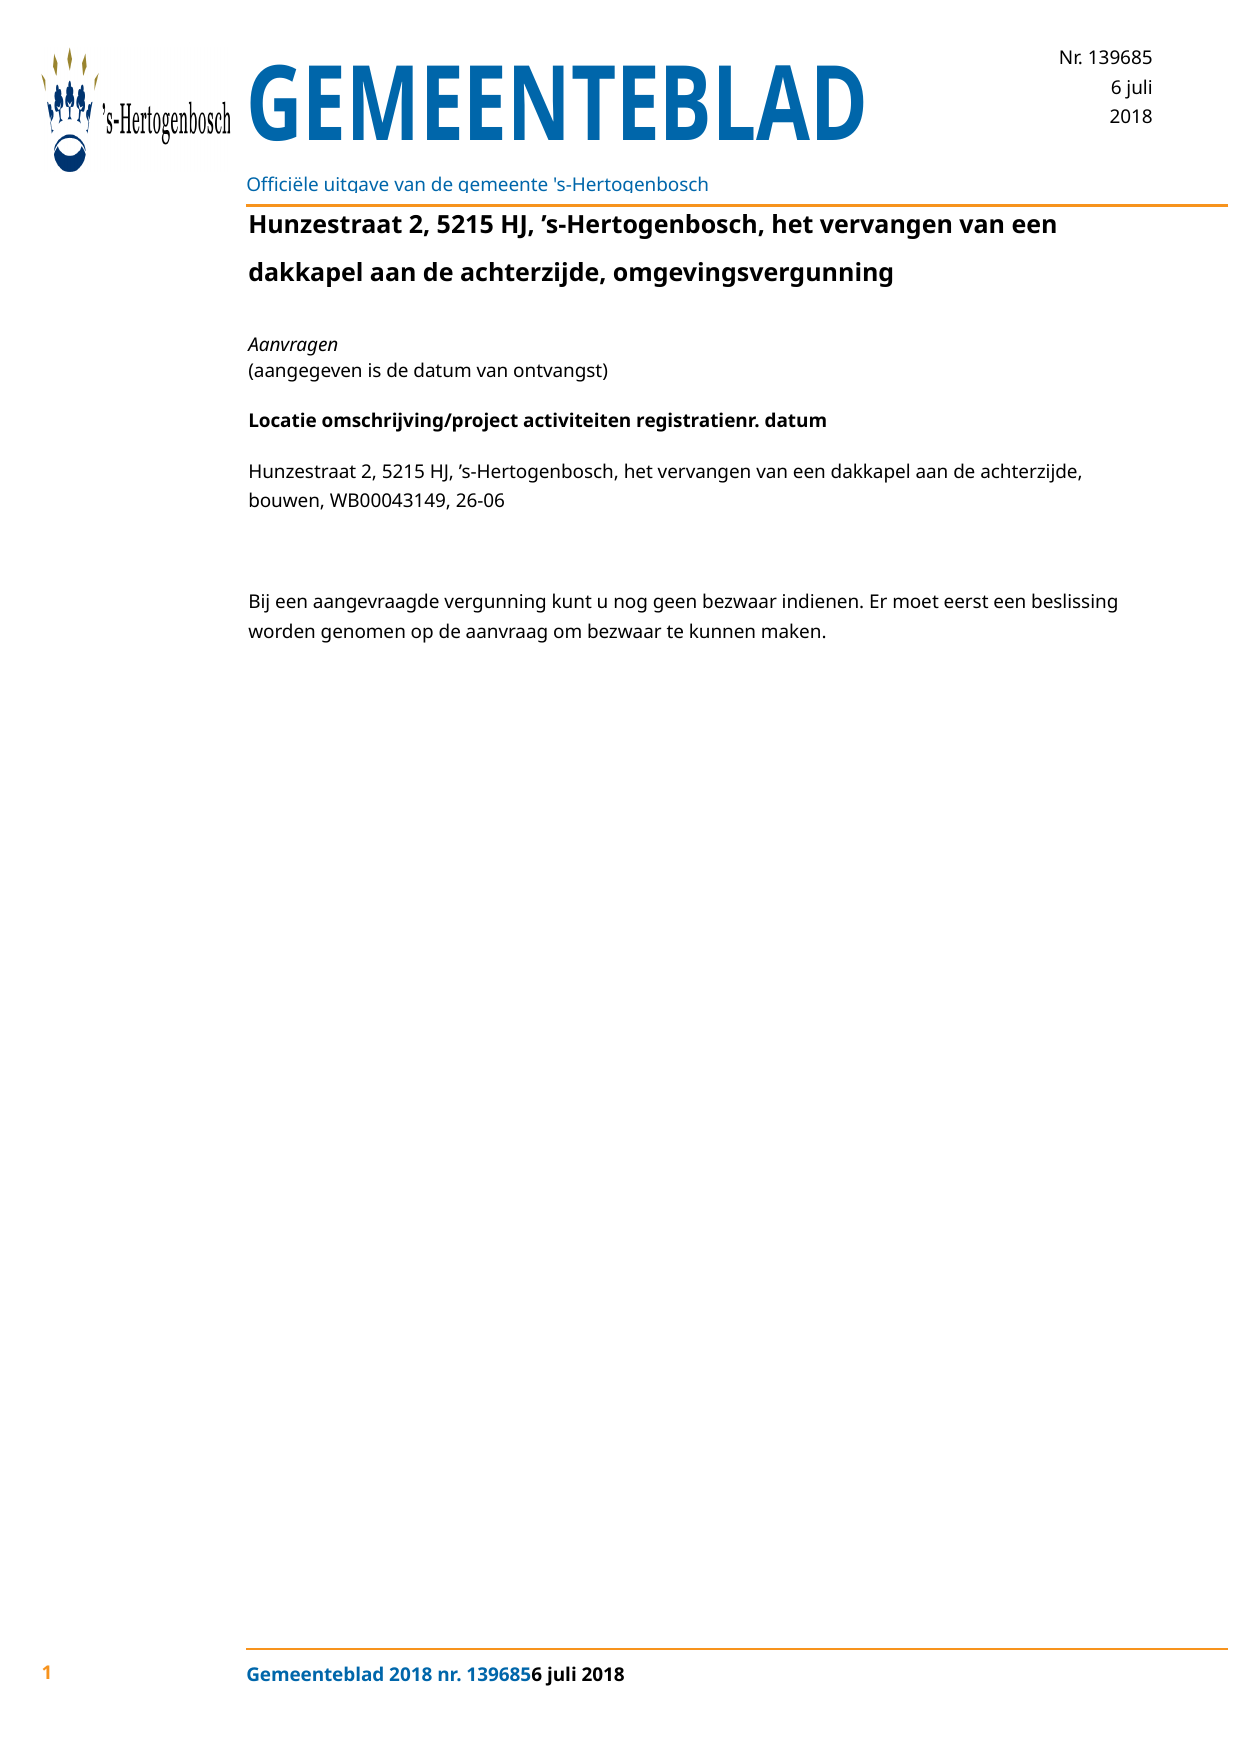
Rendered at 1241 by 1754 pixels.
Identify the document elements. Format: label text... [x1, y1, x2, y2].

text (aangegeven is de datum van ontvangst) [248, 357, 1152, 383]
picture [41, 47, 231, 172]
text Hunzestraat 2, 5215 HJ, ’s-Hertogenbosch, het vervangen van een dakkapel aan de achterzijde, bouwen, WB00043149, 26-06 [248, 458, 1152, 513]
text Aanvragen [248, 331, 1152, 357]
text Bij een aangevraagde vergunning kunt u nog geen bezwaar indienen. Er moet eerst een beslissing worden genomen op de aanvraag om bezwaar te kunnen maken. [248, 588, 1152, 644]
text Locatie omschrijving/project activiteiten registratienr. datum [248, 408, 1152, 433]
text Hunzestraat 2, 5215 HJ, ’s-Hertogenbosch, het vervangen van een dakkapel aan de achterzijde, omgevingsvergunning [248, 207, 1152, 288]
